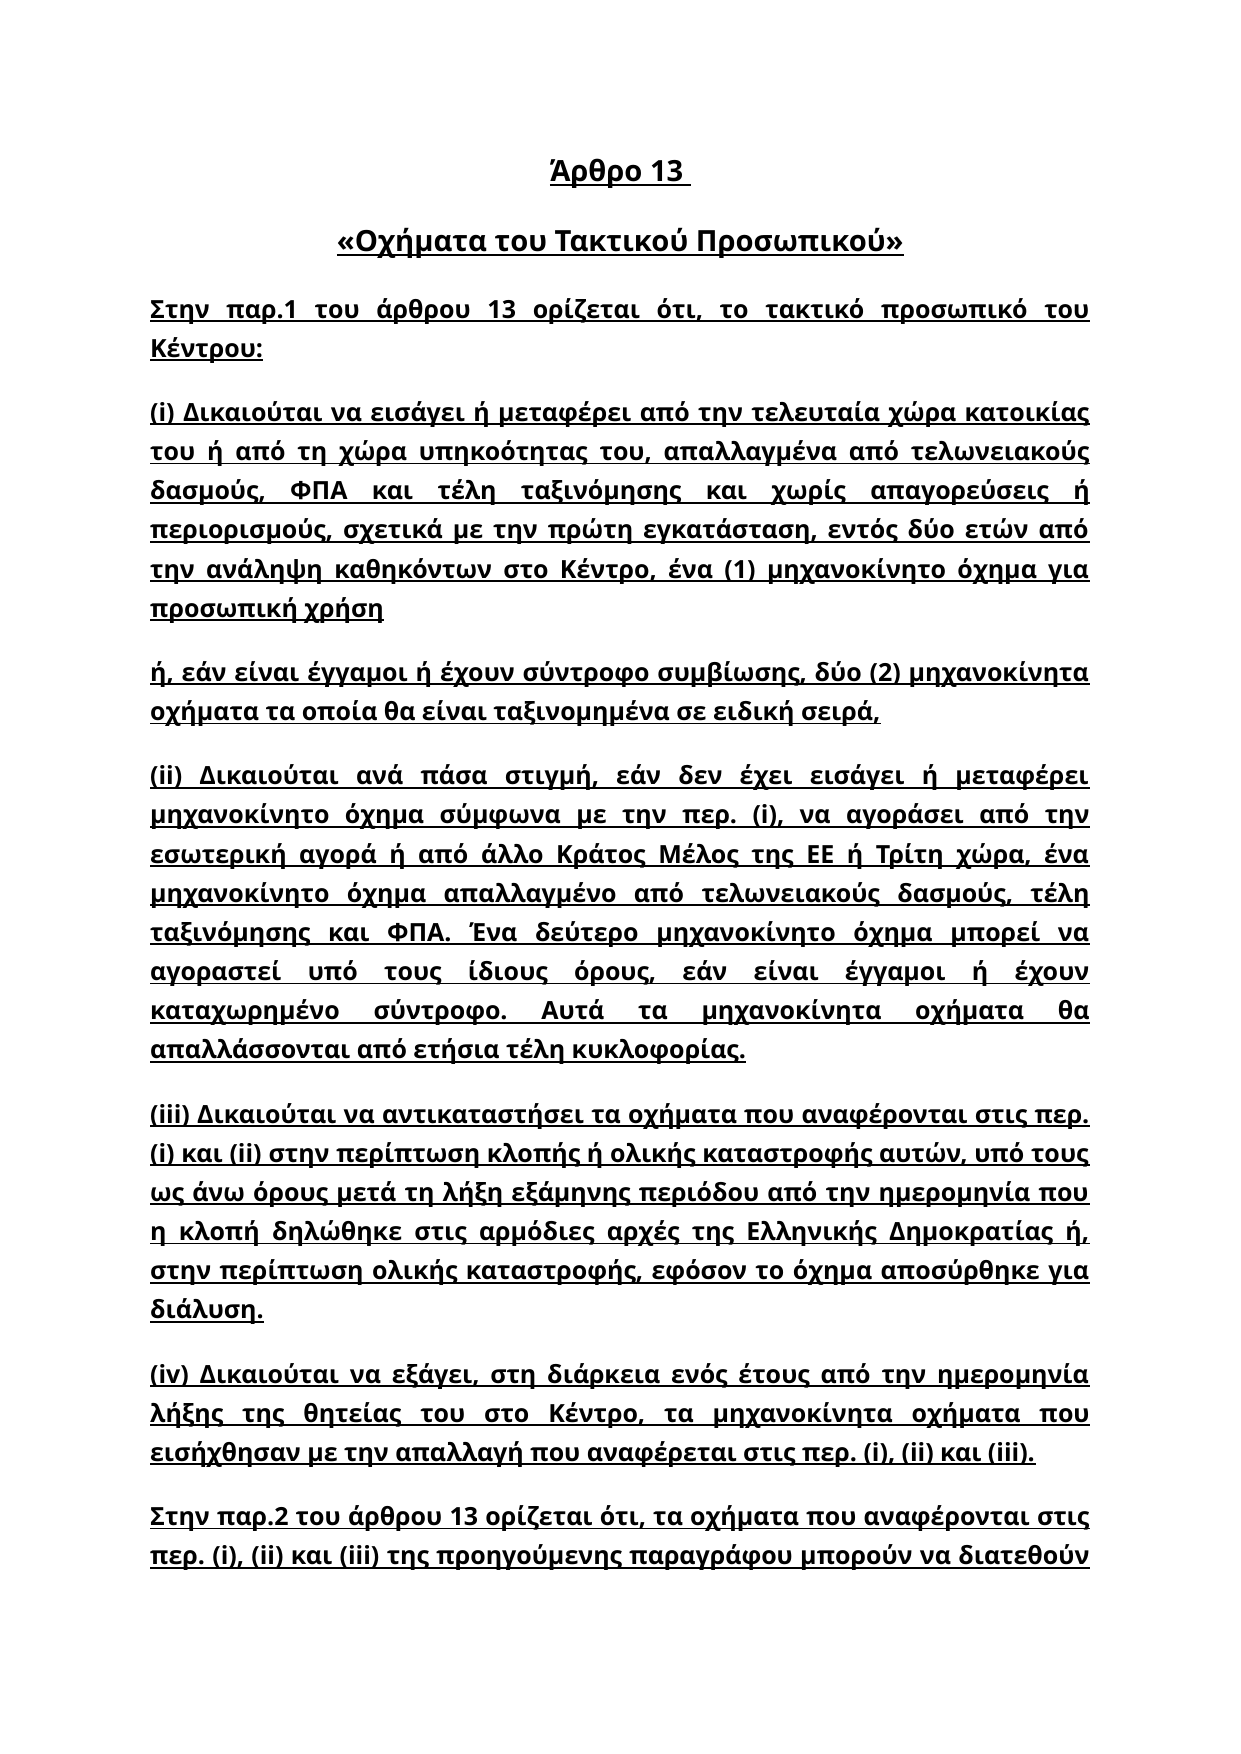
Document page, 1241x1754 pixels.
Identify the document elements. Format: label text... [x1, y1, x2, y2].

text στην περίπτωση ολικής καταστροφής, εφόσον το όχημα αποσύρθηκε για [150, 1244, 1090, 1282]
text αγοραστεί υπό τους ίδιους όρους, εάν είναι έγγαμοι ή έχουν [150, 945, 1090, 983]
text διάλυση. [150, 1284, 1090, 1326]
text εσωτερική αγορά ή από άλλο Κράτος Μέλος της ΕΕ ή Τρίτη χώρα, ένα [150, 828, 1090, 865]
text εισήχθησαν με την απαλλαγή που αναφέρεται στις περ. (i), (ii) και (iii). [150, 1426, 1090, 1469]
text (ii) Δικαιούται ανά πάσα στιγμή, εάν δεν έχει εισάγει ή μεταφέρει [150, 758, 1090, 787]
subtitle «Οχήματα του Τακτικού Προσωπικού» [150, 221, 1090, 260]
subtitle Άρθρο 13 [150, 150, 1090, 190]
text μηχανοκίνητο όχημα σύμφωνα με την περ. (i), να αγοράσει από την [150, 789, 1090, 826]
text Κέντρου: [150, 322, 1090, 364]
text οχήματα τα οποία θα είναι ταξινομημένα σε ειδική σειρά, [150, 685, 1090, 728]
text ταξινόμησης και ΦΠΑ. Ένα δεύτερο μηχανοκίνητο όχημα μπορεί να [150, 906, 1090, 943]
text (i) και (ii) στην περίπτωση κλοπής ή ολικής καταστροφής αυτών, υπό τους [150, 1127, 1090, 1164]
text Στην παρ.1 του άρθρου 13 ορίζεται ότι, το τακτικό προσωπικό του [150, 291, 1090, 320]
text μηχανοκίνητο όχημα απαλλαγμένο από τελωνειακούς δασμούς, τέλη [150, 867, 1090, 904]
text η κλοπή δηλώθηκε στις αρμόδιες αρχές της Ελληνικής Δημοκρατίας ή, [150, 1205, 1090, 1243]
text περιορισμούς, σχετικά με την πρώτη εγκατάσταση, εντός δύο ετών από [150, 504, 1090, 541]
text ως άνω όρους μετά τη λήξη εξάμηνης περιόδου από την ημερομηνία που [150, 1166, 1090, 1203]
text καταχωρημένο σύντροφο. Αυτά τα μηχανοκίνητα οχήματα θα [150, 984, 1090, 1022]
text προσωπική χρήση [150, 582, 1090, 624]
text δασμούς, ΦΠΑ και τέλη ταξινόμησης και χωρίς απαγορεύσεις ή [150, 464, 1090, 502]
text λήξης της θητείας του στο Κέντρο, τα μηχανοκίνητα οχήματα που [150, 1387, 1090, 1424]
text Στην παρ.2 του άρθρου 13 ορίζεται ότι, τα οχήματα που αναφέρονται στις [150, 1499, 1090, 1528]
text περ. (i), (ii) και (iii) της προηγούμενης παραγράφου μπορούν να διατεθούν [150, 1529, 1090, 1567]
text απαλλάσσονται από ετήσια τέλη κυκλοφορίας. [150, 1024, 1090, 1066]
text ή, εάν είναι έγγαμοι ή έχουν σύντροφο συμβίωσης, δύο (2) μηχανοκίνητα [150, 654, 1090, 683]
text (i) Δικαιούται να εισάγει ή μεταφέρει από την τελευταία χώρα κατοικίας [150, 394, 1090, 423]
text του ή από τη χώρα υπηκοότητας του, απαλλαγμένα από τελωνειακούς [150, 425, 1090, 463]
text την ανάληψη καθηκόντων στο Κέντρο, ένα (1) μηχανοκίνητο όχημα για [150, 543, 1090, 580]
text (iv) Δικαιούται να εξάγει, στη διάρκεια ενός έτους από την ημερομηνία [150, 1356, 1090, 1385]
text (iii) Δικαιούται να αντικαταστήσει τα οχήματα που αναφέρονται στις περ. [150, 1096, 1090, 1125]
